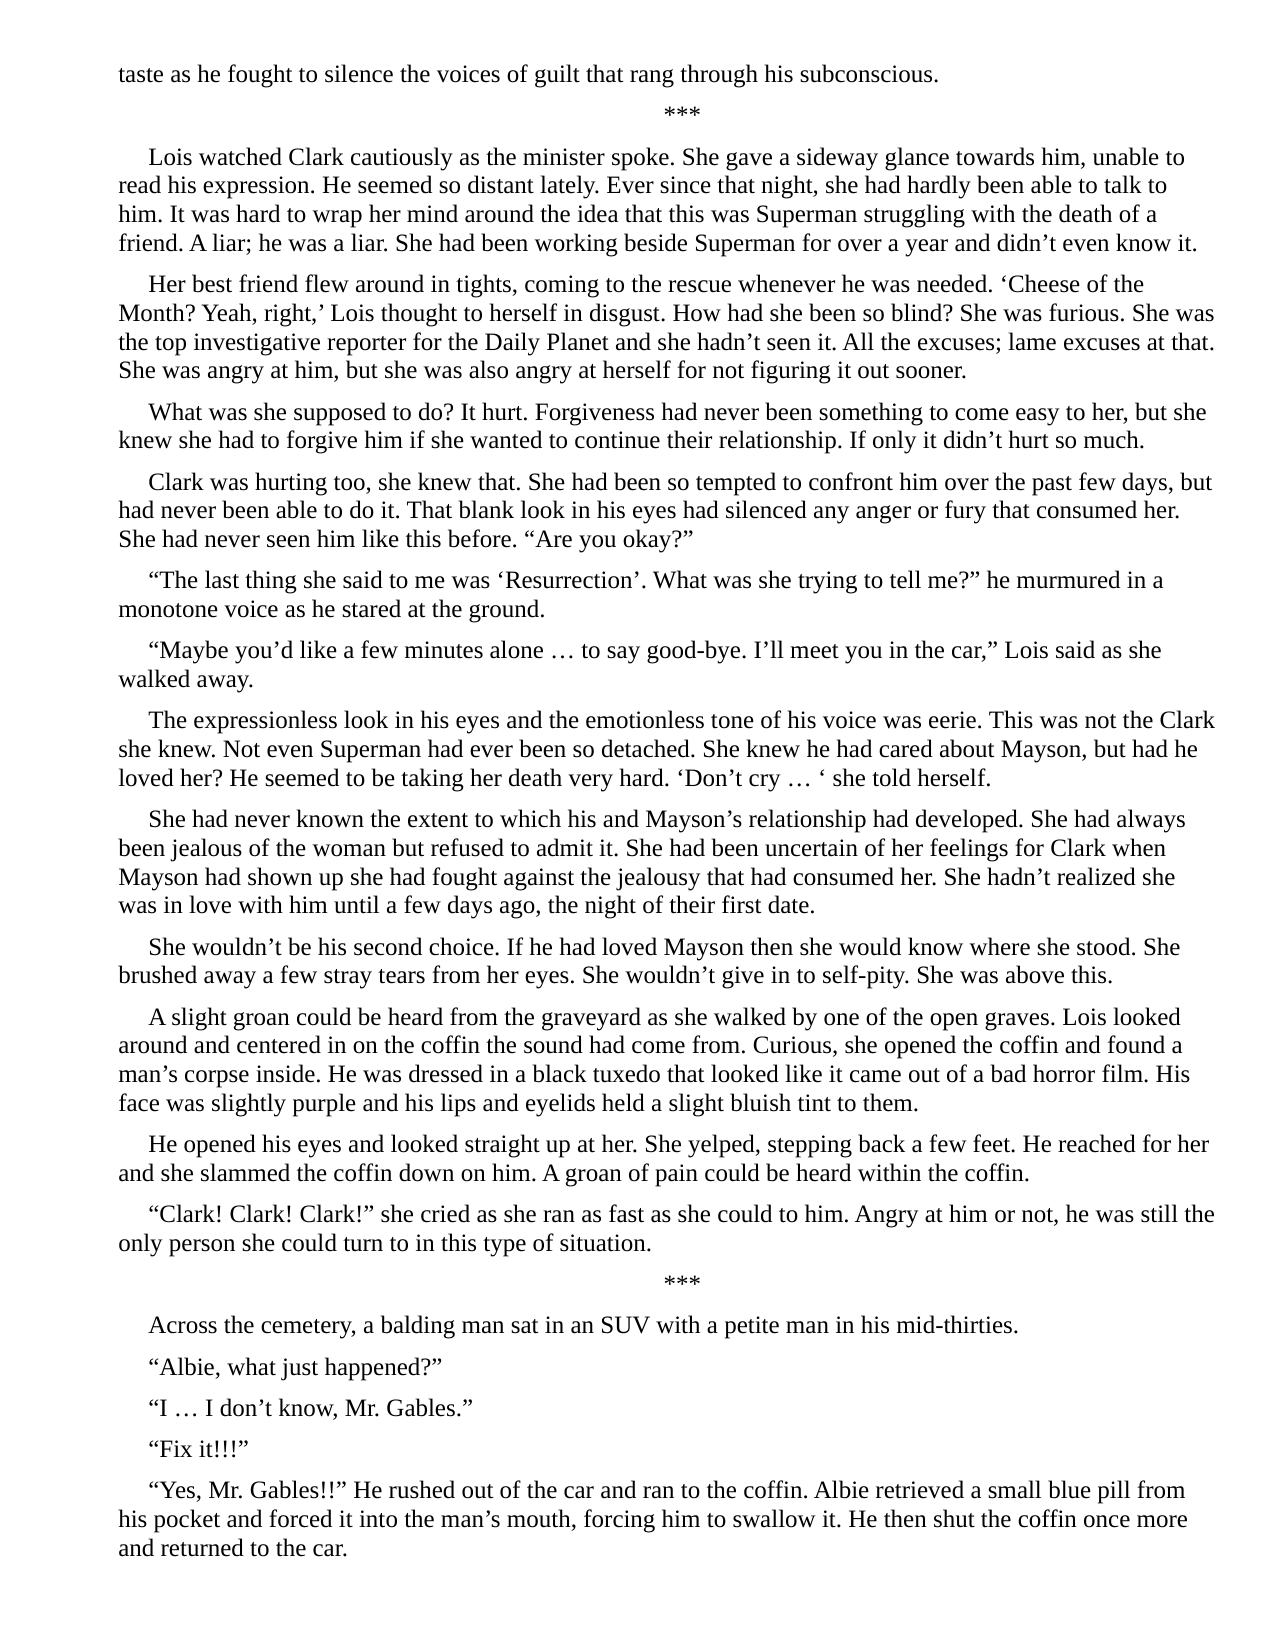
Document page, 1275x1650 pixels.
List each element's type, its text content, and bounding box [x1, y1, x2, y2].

text Across the cemetery, a balding man sat in an SUV with a petite man in his mid-thirties. [118, 1310, 1216, 1339]
text Clark was hurting too, she knew that. She had been so tempted to confront him over the past few days, but had never been able to do it. That blank look in his eyes had silenced any anger or fury that consumed her. She had never seen him like this before. “Are you okay?” [118, 467, 1216, 553]
text “Fix it!!!” [118, 1434, 1216, 1463]
text *** [118, 100, 1216, 129]
text “Yes, Mr. Gables!!” He rushed out of the car and ran to the coffin. Albie retrieved a small blue pill from his pocket and forced it into the man’s mouth, forcing him to swallow it. He then shut the coffin once more and returned to the car. [118, 1475, 1216, 1562]
text She wouldn’t be his second choice. If he had loved Mayson then she would know where she stood. She brushed away a few stray tears from her eyes. She wouldn’t give in to self-pity. She was above this. [118, 932, 1216, 989]
text A slight groan could be heard from the graveyard as she walked by one of the open graves. Lois looked around and centered in on the coffin the sound had come from. Curious, she opened the coffin and found a man’s corpse inside. He was dressed in a black tuxedo that looked like it came out of a bad horror film. His face was slightly purple and his lips and eyelids held a slight bluish tint to them. [118, 1002, 1216, 1117]
text What was she supposed to do? It hurt. Forgiveness had never been something to come easy to her, but she knew she had to forgive him if she wanted to continue their relationship. If only it didn’t hurt so much. [118, 397, 1216, 454]
text taste as he fought to silence the voices of guilt that rang through his subconscious. [118, 59, 1216, 88]
text “I … I don’t know, Mr. Gables.” [118, 1393, 1216, 1422]
text She had never known the extent to which his and Mayson’s relationship had developed. She had always been jealous of the woman but refused to admit it. She had been uncertain of her feelings for Clark when Mayson had shown up she had fought against the jealousy that had consumed her. She hadn’t realized she was in love with him until a few days ago, the night of their first date. [118, 804, 1216, 919]
text “The last thing she said to me was ‘Resurrection’. What was she trying to tell me?” he murmured in a monotone voice as he stared at the ground. [118, 565, 1216, 623]
text “Albie, what just happened?” [118, 1352, 1216, 1380]
text The expressionless look in his eyes and the emotionless tone of his voice was eerie. This was not the Clark she knew. Not even Superman had ever been so detached. She knew he had cared about Mayson, but had he loved her? He seemed to be taking her death very hard. ‘Don’t cry … ‘ she told herself. [118, 705, 1216, 792]
text Her best friend flew around in tights, coming to the rescue whenever he was needed. ‘Cheese of the Month? Yeah, right,’ Lois thought to herself in disgust. How had she been so blind? She was furious. She was the top investigative reporter for the Daily Planet and she hadn’t seen it. All the excuses; lame excuses at that. She was angry at him, but she was also angry at herself for not figuring it out sooner. [118, 269, 1216, 384]
text Lois watched Clark cautiously as the minister spoke. She gave a sideway glance towards him, unable to read his expression. He seemed so distant lately. Ever since that night, she had hardly been able to talk to him. It was hard to wrap her mind around the idea that this was Superman struggling with the death of a friend. A liar; he was a liar. She had been working beside Superman for over a year and didn’t even know it. [118, 142, 1216, 257]
text He opened his eyes and looked straight up at her. She yelped, stepping back a few feet. He reached for her and she slammed the coffin down on him. A groan of pain could be heard within the coffin. [118, 1129, 1216, 1187]
text “Maybe you’d like a few minutes alone … to say good-bye. I’ll meet you in the car,” Lois said as she walked away. [118, 635, 1216, 693]
text “Clark! Clark! Clark!” she cried as she ran as fast as she could to him. Angry at him or not, he was still the only person she could turn to in this type of situation. [118, 1199, 1216, 1257]
text *** [118, 1269, 1216, 1298]
